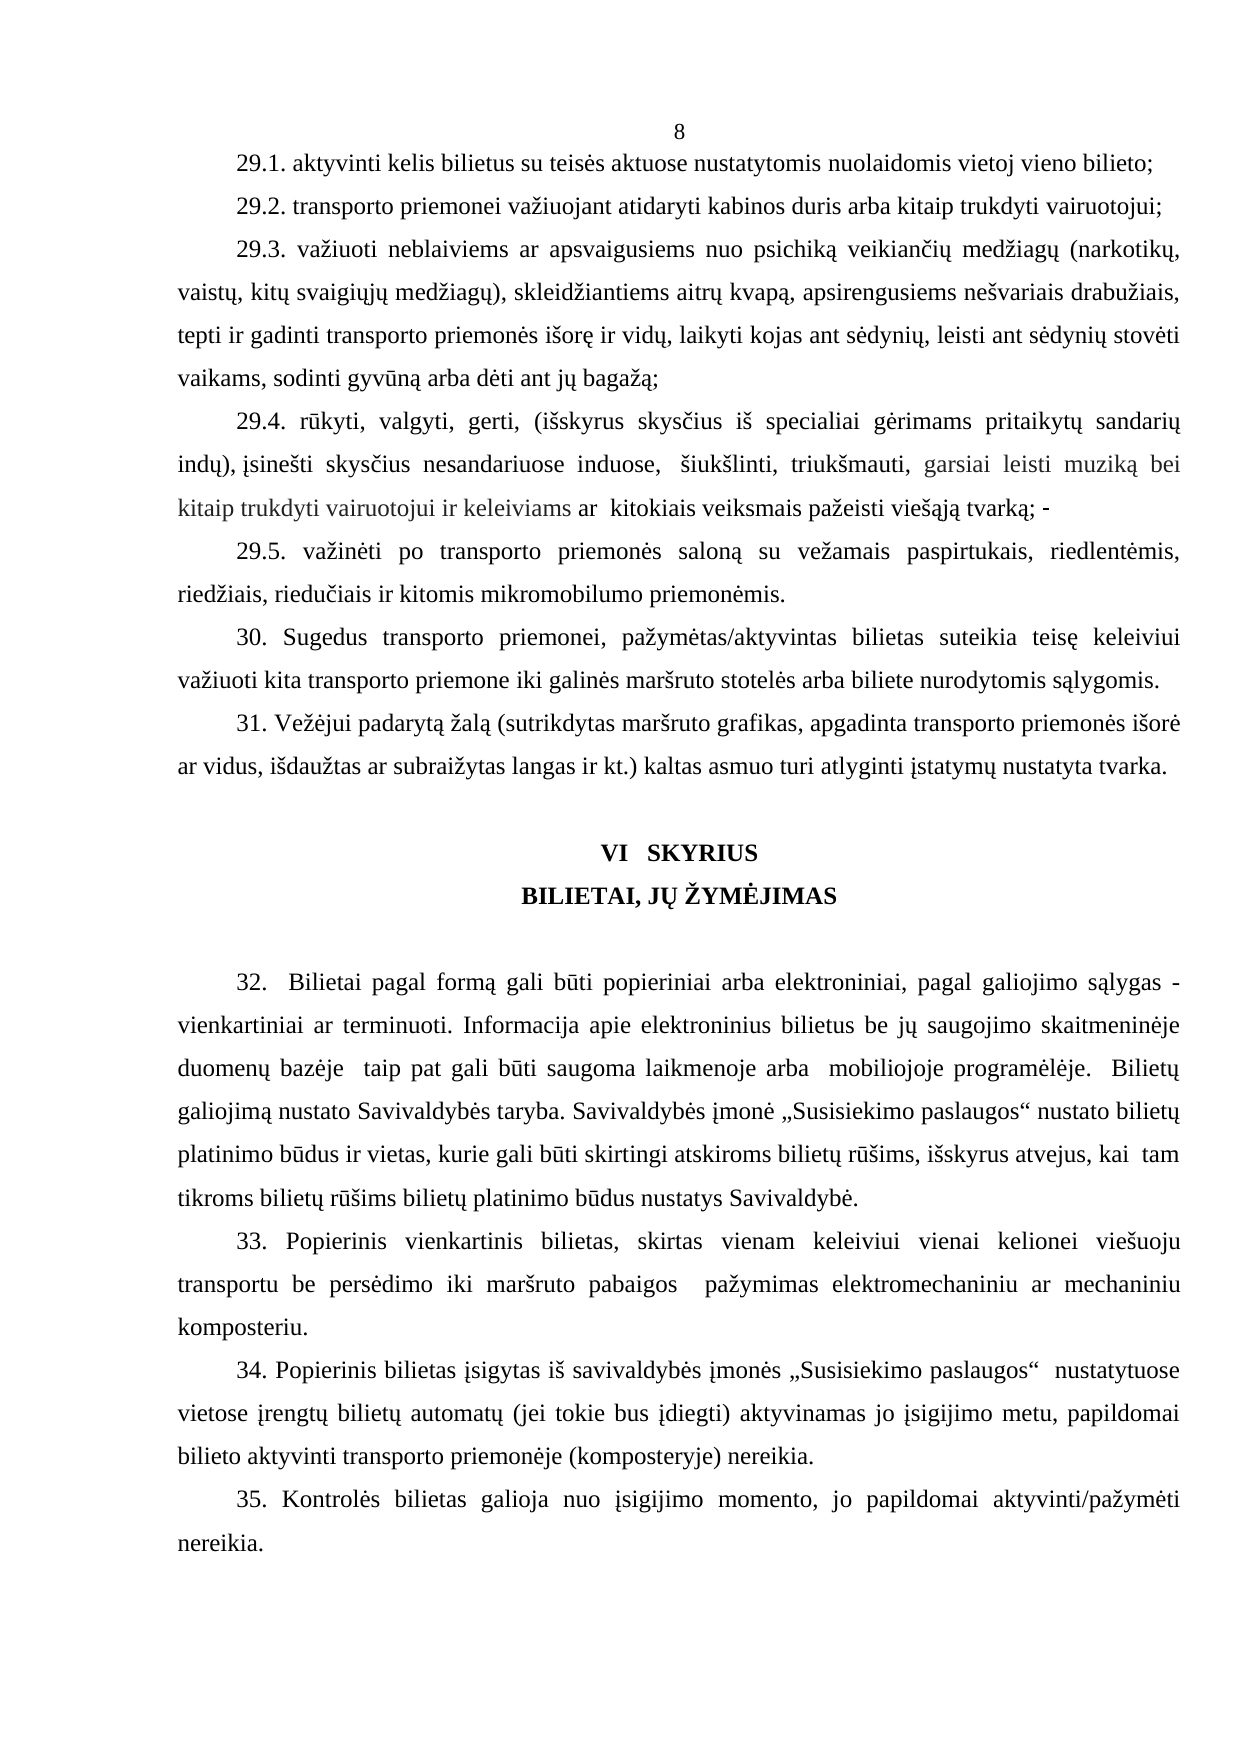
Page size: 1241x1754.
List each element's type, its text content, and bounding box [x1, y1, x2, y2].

text 35. Kontrolės bilietas galioja nuo įsigijimo momento, jo papildomai aktyvinti/pažymėti nereikia. [177, 1484, 1181, 1556]
text BILIETAI, JŲ ŽYMĖJIMAS [177, 881, 1181, 909]
text 34. Popierinis bilietas įsigytas iš savivaldybės įmonės „Susisiekimo paslaugos“ nustatytuose vietose įrengtų bilietų automatų (jei tokie bus įdiegti) aktyvinamas jo įsigijimo metu, papildomai bilieto aktyvinti transporto priemonėje (komposteryje) nereikia. [177, 1355, 1181, 1470]
text VI SKYRIUS [177, 838, 1181, 866]
text 31. Vežėjui padarytą žalą (sutrikdytas maršruto grafikas, apgadinta transporto priemonės išorė ar vidus, išdaužtas ar subraižytas langas ir kt.) kaltas asmuo turi atlyginti įstatymų nustatyta tvarka. [177, 708, 1181, 780]
text 29.5. važinėti po transporto priemonės saloną su vežamais paspirtukais, riedlentėmis, riedžiais, riedučiais ir kitomis mikromobilumo priemonėmis. [177, 536, 1181, 608]
text 29.2. transporto priemonei važiuojant atidaryti kabinos duris arba kitaip trukdyti vairuotojui; [177, 191, 1181, 219]
text 29.1. aktyvinti kelis bilietus su teisės aktuose nustatytomis nuolaidomis vietoj vieno bilieto; [177, 148, 1181, 176]
text 32. Bilietai pagal formą gali būti popieriniai arba elektroniniai, pagal galiojimo sąlygas - vienkartiniai ar terminuoti. Informacija apie elektroninius bilietus be jų saugojimo skaitmeninėje duomenų bazėje taip pat gali būti saugoma laikmenoje arba mobiliojoje programėlėje. Bilietų galiojimą nustato Savivaldybės taryba. Savivaldybės įmonė „Susisiekimo paslaugos“ nustato bilietų platinimo būdus ir vietas, kurie gali būti skirtingi atskiroms bilietų rūšims, išskyrus atvejus, kai tam tikroms bilietų rūšims bilietų platinimo būdus nustatys Savivaldybė. [177, 967, 1181, 1211]
text 29.3. važiuoti neblaiviems ar apsvaigusiems nuo psichiką veikiančių medžiagų (narkotikų, vaistų, kitų svaigiųjų medžiagų), skleidžiantiems aitrų kvapą, apsirengusiems nešvariais drabužiais, tepti ir gadinti transporto priemonės išorę ir vidų, laikyti kojas ant sėdynių, leisti ant sėdynių stovėti vaikams, sodinti gyvūną arba dėti ant jų bagažą; [177, 234, 1181, 392]
text 33. Popierinis vienkartinis bilietas, skirtas vienam keleiviui vienai kelionei viešuoju transportu be persėdimo iki maršruto pabaigos pažymimas elektromechaniniu ar mechaniniu komposteriu. [177, 1226, 1181, 1341]
text 29.4. rūkyti, valgyti, gerti, (išskyrus skysčius iš specialiai gėrimams pritaikytų sandarių indų), įsinešti skysčius nesandariuose induose, šiukšlinti, triukšmauti, garsiai leisti muziką bei kitaip trukdyti vairuotojui ir keleiviams ar kitokiais veiksmais pažeisti viešąją tvarką; [177, 406, 1181, 521]
text 30. Sugedus transporto priemonei, pažymėtas/aktyvintas bilietas suteikia teisę keleiviui važiuoti kita transporto priemone iki galinės maršruto stotelės arba biliete nurodytomis sąlygomis. [177, 622, 1181, 694]
